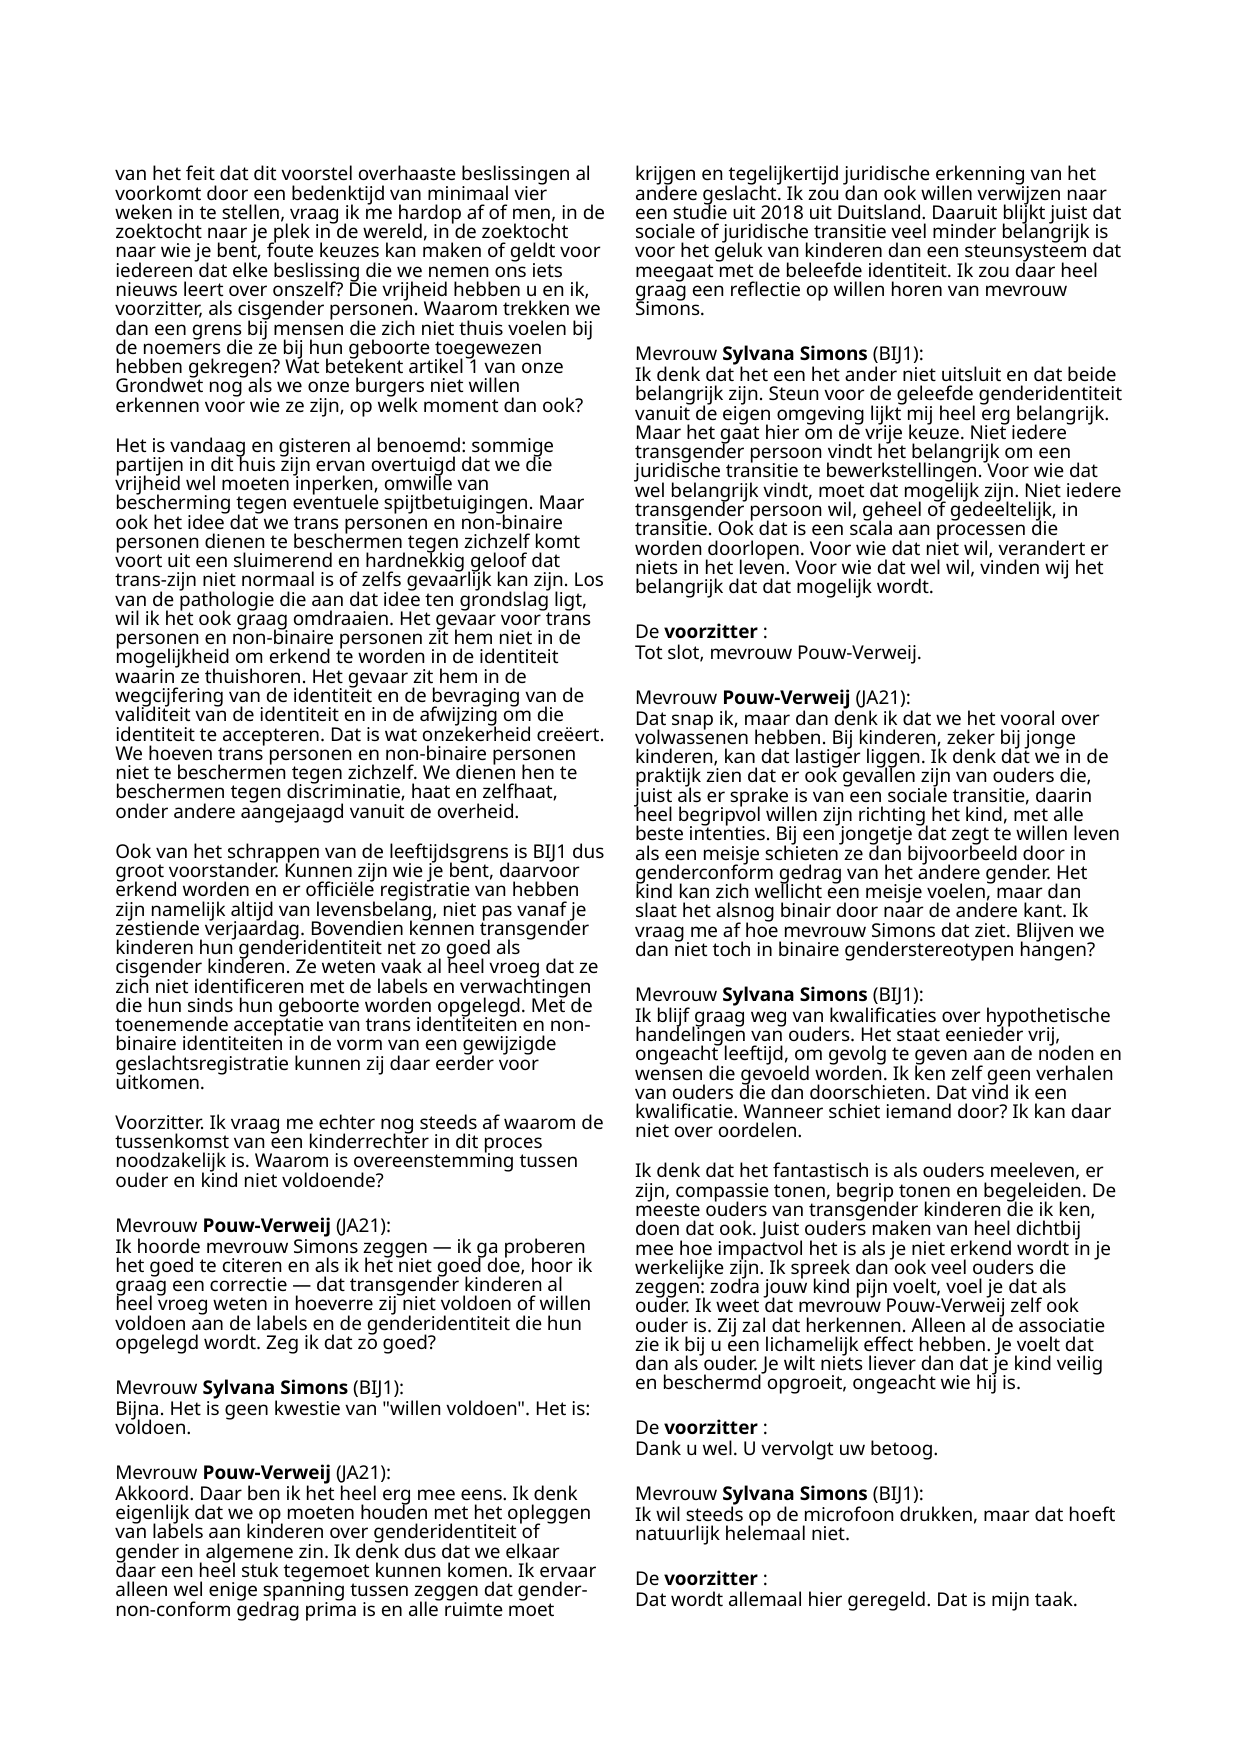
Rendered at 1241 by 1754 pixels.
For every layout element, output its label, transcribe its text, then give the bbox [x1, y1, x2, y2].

text Mevrouw Pouw-Verweij (JA21): [115, 1212, 605, 1238]
text De voorzitter : [635, 618, 1125, 644]
text Tot slot, mevrouw Pouw-Verweij. [635, 644, 1125, 663]
text Ik denk dat het een het ander niet uitsluit en dat beide belangrijk zijn. Steun voor de geleefde genderidentiteit vanuit de eigen omgeving lijkt mij heel erg belangrijk. Maar het gaat hier om de vrije keuze. Niet iedere transgender persoon vindt het belangrijk om een juridische transitie te bewerkstellingen. Voor wie dat wel belangrijk vindt, moet dat mogelijk zijn. Niet iedere transgender persoon wil, geheel of gedeeltelijk, in transitie. Ook dat is een scala aan processen die worden doorlopen. Voor wie dat niet wil, verandert er niets in het leven. Voor wie dat wel wil, vinden wij het belangrijk dat dat mogelijk wordt. [635, 366, 1125, 597]
text De voorzitter : [635, 1414, 1125, 1440]
text Mevrouw Sylvana Simons (BIJ1): [115, 1374, 605, 1400]
text De voorzitter : [635, 1565, 1125, 1591]
text Ook van het schrappen van de leeftijdsgrens is BIJ1 dus groot voorstander. Kunnen zijn wie je bent, daarvoor erkend worden en er officiële registratie van hebben zijn namelijk altijd van levensbelang, niet pas vanaf je zestiende verjaardag. Bovendien kennen transgender kinderen hun genderidentiteit net zo goed als cisgender kinderen. Ze weten vaak al heel vroeg dat ze zich niet identificeren met de labels en verwachtingen die hun sinds hun geboorte worden opgelegd. Met de toenemende acceptatie van trans identiteiten en non-binaire identiteiten in de vorm van een gewijzigde geslachtsregistratie kunnen zij daar eerder voor uitkomen. [115, 843, 605, 1093]
text krijgen en tegelijkertijd juridische erkenning van het andere geslacht. Ik zou dan ook willen verwijzen naar een studie uit 2018 uit Duitsland. Daaruit blijkt juist dat sociale of juridische transitie veel minder belangrijk is voor het geluk van kinderen dan een steunsysteem dat meegaat met de beleefde identiteit. Ik zou daar heel graag een reflectie op willen horen van mevrouw Simons. [635, 165, 1125, 319]
text Ik hoorde mevrouw Simons zeggen — ik ga proberen het goed te citeren en als ik het niet goed doe, hoor ik graag een correctie — dat transgender kinderen al heel vroeg weten in hoeverre zij niet voldoen of willen voldoen aan de labels en de genderidentiteit die hun opgelegd wordt. Zeg ik dat zo goed? [115, 1238, 605, 1353]
text Mevrouw Pouw-Verweij (JA21): [115, 1459, 605, 1485]
text Ik blijf graag weg van kwalificaties over hypothetische handelingen van ouders. Het staat eenieder vrij, ongeacht leeftijd, om gevolg te geven aan de noden en wensen die gevoeld worden. Ik ken zelf geen verhalen van ouders die dan doorschieten. Dat vind ik een kwalificatie. Wanneer schiet iemand door? Ik kan daar niet over oordelen. [635, 1007, 1125, 1142]
text Mevrouw Pouw-Verweij (JA21): [635, 684, 1125, 710]
text Dat snap ik, maar dan denk ik dat we het vooral over volwassenen hebben. Bij kinderen, zeker bij jonge kinderen, kan dat lastiger liggen. Ik denk dat we in de praktijk zien dat er ook gevallen zijn van ouders die, juist als er sprake is van een sociale transitie, daarin heel begripvol willen zijn richting het kind, met alle beste intenties. Bij een jongetje dat zegt te willen leven als een meisje schieten ze dan bijvoorbeeld door in genderconform gedrag van het andere gender. Het kind kan zich wellicht een meisje voelen, maar dan slaat het alsnog binair door naar de andere kant. Ik vraag me af hoe mevrouw Simons dat ziet. Blijven we dan niet toch in binaire genderstereotypen hangen? [635, 710, 1125, 960]
text Mevrouw Sylvana Simons (BIJ1): [635, 981, 1125, 1007]
text Het is vandaag en gisteren al benoemd: sommige partijen in dit huis zijn ervan overtuigd dat we die vrijheid wel moeten inperken, omwille van bescherming tegen eventuele spijtbetuigingen. Maar ook het idee dat we trans personen en non-binaire personen dienen te beschermen tegen zichzelf komt voort uit een sluimerend en hardnekkig geloof dat trans-zijn niet normaal is of zelfs gevaarlijk kan zijn. Los van de pathologie die aan dat idee ten grondslag ligt, wil ik het ook graag omdraaien. Het gevaar voor trans personen en non-binaire personen zit hem niet in de mogelijkheid om erkend te worden in de identiteit waarin ze thuishoren. Het gevaar zit hem in de wegcijfering van de identiteit en de bevraging van de validiteit van de identiteit en in de afwijzing om die identiteit te accepteren. Dat is wat onzekerheid creëert. We hoeven trans personen en non-binaire personen niet te beschermen tegen zichzelf. We dienen hen te beschermen tegen discriminatie, haat en zelfhaat, onder andere aangejaagd vanuit de overheid. [115, 437, 605, 822]
text Voorzitter. Ik vraag me echter nog steeds af waarom de tussenkomst van een kinderrechter in dit proces noodzakelijk is. Waarom is overeenstemming tussen ouder en kind niet voldoende? [115, 1114, 605, 1191]
text Mevrouw Sylvana Simons (BIJ1): [635, 1480, 1125, 1506]
text Akkoord. Daar ben ik het heel erg mee eens. Ik denk eigenlijk dat we op moeten houden met het opleggen van labels aan kinderen over genderidentiteit of gender in algemene zin. Ik denk dus dat we elkaar daar een heel stuk tegemoet kunnen komen. Ik ervaar alleen wel enige spanning tussen zeggen dat gender-non-conform gedrag prima is en alle ruimte moet [115, 1485, 605, 1620]
text Dat wordt allemaal hier geregeld. Dat is mijn taak. [635, 1591, 1125, 1610]
text Ik wil steeds op de microfoon drukken, maar dat hoeft natuurlijk helemaal niet. [635, 1506, 1125, 1544]
text Ik denk dat het fantastisch is als ouders meeleven, er zijn, compassie tonen, begrip tonen en begeleiden. De meeste ouders van transgender kinderen die ik ken, doen dat ook. Juist ouders maken van heel dichtbij mee hoe impactvol het is als je niet erkend wordt in je werkelijke zijn. Ik spreek dan ook veel ouders die zeggen: zodra jouw kind pijn voelt, voel je dat als ouder. Ik weet dat mevrouw Pouw-Verweij zelf ook ouder is. Zij zal dat herkennen. Alleen al de associatie zie ik bij u een lichamelijk effect hebben. Je voelt dat dan als ouder. Je wilt niets liever dan dat je kind veilig en beschermd opgroeit, ongeacht wie hij is. [635, 1162, 1125, 1394]
text Mevrouw Sylvana Simons (BIJ1): [635, 340, 1125, 366]
text van het feit dat dit voorstel overhaaste beslissingen al voorkomt door een bedenktijd van minimaal vier weken in te stellen, vraag ik me hardop af of men, in de zoektocht naar je plek in de wereld, in de zoektocht naar wie je bent, foute keuzes kan maken of geldt voor iedereen dat elke beslissing die we nemen ons iets nieuws leert over onszelf? Die vrijheid hebben u en ik, voorzitter, als cisgender personen. Waarom trekken we dan een grens bij mensen die zich niet thuis voelen bij de noemers die ze bij hun geboorte toegewezen hebben gekregen? Wat betekent artikel 1 van onze Grondwet nog als we onze burgers niet willen erkennen voor wie ze zijn, op welk moment dan ook? [115, 165, 605, 416]
text Bijna. Het is geen kwestie van "willen voldoen". Het is: voldoen. [115, 1400, 605, 1438]
text Dank u wel. U vervolgt uw betoog. [635, 1440, 1125, 1459]
